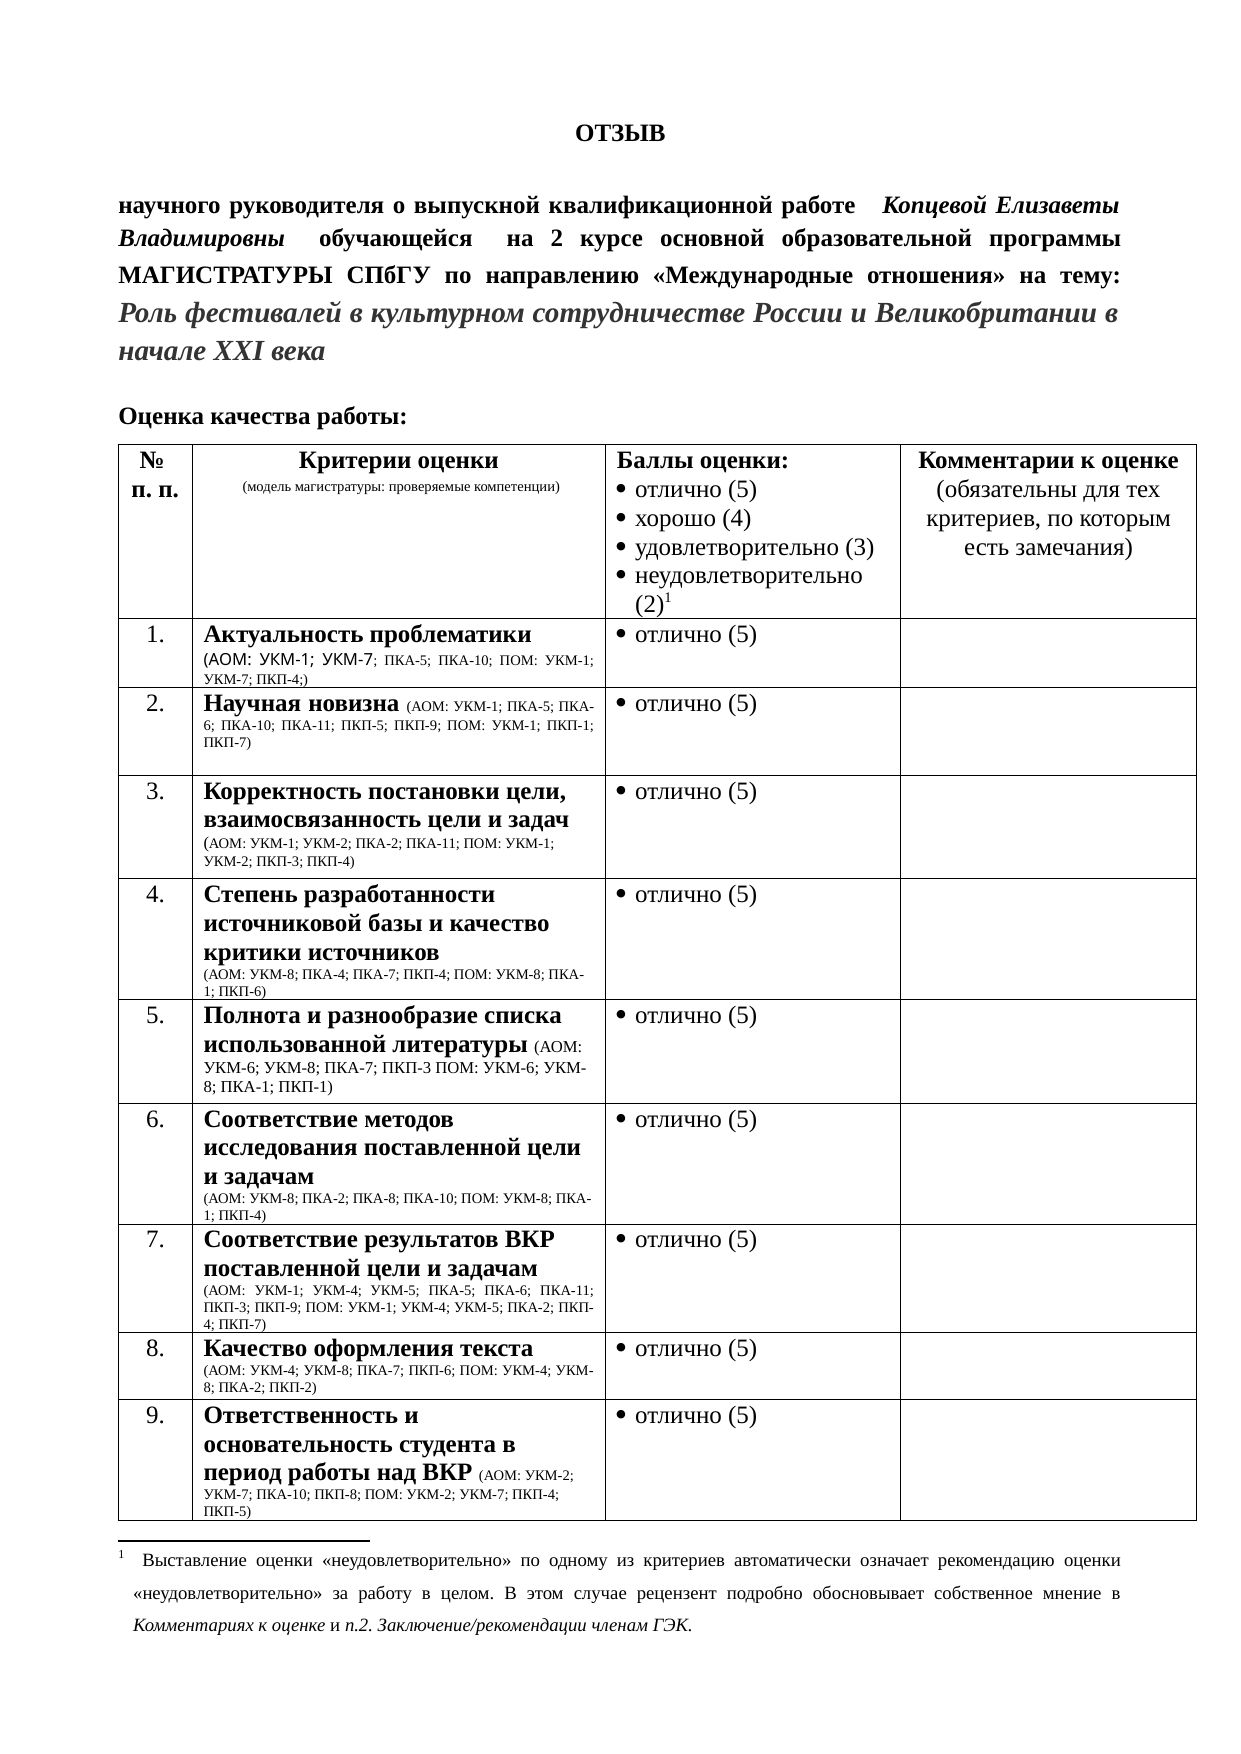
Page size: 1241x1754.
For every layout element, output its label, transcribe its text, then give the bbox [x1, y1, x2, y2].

table_cell отлично (5) [606, 1400, 900, 1520]
table_cell [901, 1400, 1196, 1520]
table_cell отлично (5) [606, 688, 900, 775]
table_header № п. п. [119, 445, 192, 618]
table_cell отлично (5) [606, 879, 900, 999]
table_cell [901, 1000, 1196, 1103]
table_cell отлично (5) [606, 776, 900, 878]
table_cell 9. [119, 1400, 192, 1520]
table_cell 6. [119, 1104, 192, 1223]
table_header Критерии оценки (модель магистратуры: проверяемые компетенции) [193, 445, 605, 618]
table_cell [901, 1333, 1196, 1399]
table_header Комментарии к оценке (обязательны для тех критериев, по которым есть замечания) [901, 445, 1196, 618]
table_cell Степень разработанности источниковой базы и качество критики источников (АОМ: УКМ-8; ПКА-4; ПКА-7; ПКП-4; ПОМ: УКМ-8; ПКА-1; ПКП-6) [193, 879, 605, 999]
table_cell Соответствие результатов ВКР поставленной цели и задачам (АОМ: УКМ-1; УКМ-4; УКМ-5; ПКА-5; ПКА-6; ПКА-11; ПКП-3; ПКП-9; ПОМ: УКМ-1; УКМ-4; УКМ-5; ПКА-2; ПКП-4; ПКП-7) [193, 1225, 605, 1332]
table_cell Полнота и разнообразие списка использованной литературы (АОМ: УКМ-6; УКМ-8; ПКА-7; ПКП-3 ПОМ: УКМ-6; УКМ-8; ПКА-1; ПКП-1) [193, 1000, 605, 1103]
table_cell отлично (5) [606, 619, 900, 687]
table_cell [901, 879, 1196, 999]
table_cell [901, 1225, 1196, 1332]
table_cell Ответственность и основательность студента в период работы над ВКР (АОМ: УКМ-2; УКМ-7; ПКА-10; ПКП-8; ПОМ: УКМ-2; УКМ-7; ПКП-4; ПКП-5) [193, 1400, 605, 1520]
table_cell 5. [119, 1000, 192, 1103]
table_cell 1. [119, 619, 192, 687]
table_cell 4. [119, 879, 192, 999]
table_cell Соответствие методов исследования поставленной цели и задачам (АОМ: УКМ-8; ПКА-2; ПКА-8; ПКА-10; ПОМ: УКМ-8; ПКА-1; ПКП-4) [193, 1104, 605, 1223]
table_cell 8. [119, 1333, 192, 1399]
table_cell [901, 1104, 1196, 1223]
table_cell отлично (5) [606, 1000, 900, 1103]
table_cell Актуальность проблематики (АОМ: УКМ-1; УКМ-7; ПКА-5; ПКА-10; ПОМ: УКМ-1; УКМ-7; ПКП-4;) [193, 619, 605, 687]
table_header Баллы оценки: отлично (5) хорошо (4) удовлетворительно (3) неудовлетворительно (2) [606, 445, 900, 618]
table_cell 3. [119, 776, 192, 878]
table_cell Научная новизна (АОМ: УКМ-1; ПКА-5; ПКА-6; ПКА-10; ПКА-11; ПКП-5; ПКП-9; ПОМ: УКМ-1; ПКП-1; ПКП-7) [193, 688, 605, 775]
table_cell 2. [119, 688, 192, 775]
table_cell [901, 619, 1196, 687]
table_cell 7. [119, 1225, 192, 1332]
table_cell [901, 776, 1196, 878]
text ОТЗЫВ [118, 118, 1122, 147]
table_cell отлично (5) [606, 1333, 900, 1399]
table_cell отлично (5) [606, 1104, 900, 1223]
text научного руководителя о выпускной квалификационной работе Копцевой Елизаветы Владимировны обучающейся на 2 курсе основной образовательной программы МАГИСТРАТУРЫ СПбГУ по направлению «Международные отношения» на тему: Роль фестивалей в культурном сотрудничестве России и Великобритании в начале XXI века [118, 190, 1122, 367]
table_cell Корректность постановки цели, взаимосвязанность цели и задач (АОМ: УКМ-1; УКМ-2; ПКА-2; ПКА-11; ПОМ: УКМ-1; УКМ-2; ПКП-3; ПКП-4) [193, 776, 605, 878]
table_cell [901, 688, 1196, 775]
table_cell Качество оформления текста (АОМ: УКМ-4; УКМ-8; ПКА-7; ПКП-6; ПОМ: УКМ-4; УКМ-8; ПКА-2; ПКП-2) [193, 1333, 605, 1399]
text Оценка качества работы: [118, 401, 1122, 430]
table_cell отлично (5) [606, 1225, 900, 1332]
